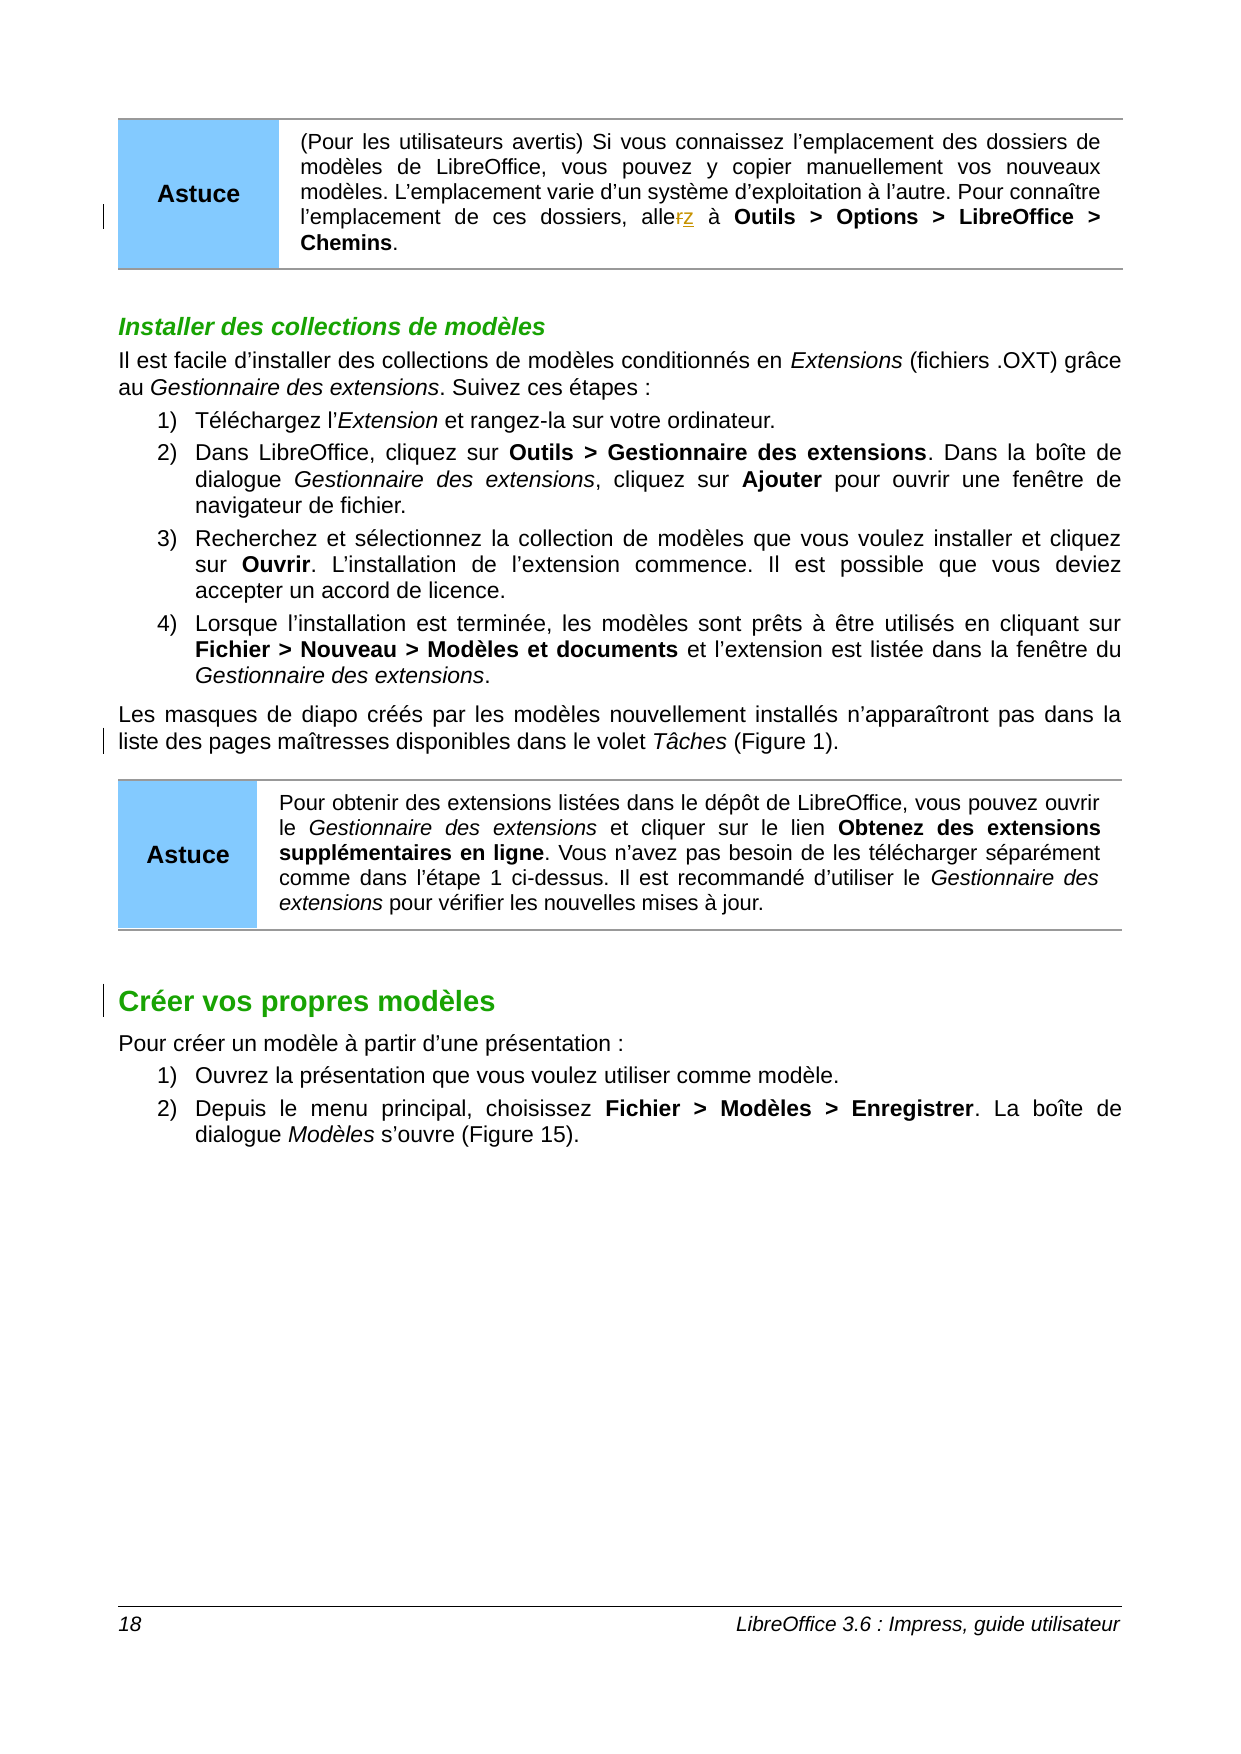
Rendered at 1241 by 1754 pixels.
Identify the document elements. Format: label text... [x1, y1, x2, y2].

list Téléchargez l’Extension et rangez-la sur votre ordinateur. [177, 407, 1122, 433]
table_header Astuce [118, 781, 257, 928]
list Pour créer un modèle à partir d’une présentation : [118, 1029, 1122, 1056]
list Depuis le menu principal, choisissez Fichier > Modèles > Enregistrer. La boîte de dialogue Modèles s’ouvre (Figure 15). [177, 1095, 1122, 1148]
text Les masques de diapo créés par les modèles nouvellement installés n’apparaîtront pas dans la liste des pages maîtresses disponibles dans le volet Tâches (Figure 1). [118, 701, 1122, 754]
list Lorsque l’installation est terminée, les modèles sont prêts à être utilisés en cliquant sur Fichier > Nouveau > Modèles et documents et l’extension est listée dans la fenêtre du Gestionnaire des extensions. [177, 610, 1122, 689]
subtitle Créer vos propres modèles [118, 984, 1122, 1017]
list Dans LibreOffice, cliquez sur Outils > Gestionnaire des extensions. Dans la boîte de dialogue Gestionnaire des extensions, cliquez sur Ajouter pour ouvrir une fenêtre de navigateur de fichier. [177, 439, 1122, 518]
table_header Pour obtenir des extensions listées dans le dépôt de LibreOffice, vous pouvez ouvrir le Gestionnaire des extensions et cliquer sur le lien Obtenez des extensions supplémentaires en ligne. Vous n’avez pas besoin de les télécharger séparément comme dans l’étape 1 ci-dessus. Il est recommandé d’utiliser le Gestionnaire des extensions pour vérifier les nouvelles mises à jour. [258, 781, 1122, 928]
subtitle Installer des collections de modèles [118, 312, 1122, 341]
table_header (Pour les utilisateurs avertis) Si vous connaissez l’emplacement des dossiers de modèles de LibreOffice, vous pouvez y copier manuellement vos nouveaux modèles. L’emplacement varie d’un système d’exploitation à l’autre. Pour connaître l’emplacement de ces dossiers, allez à Outils > Options > LibreOffice > Chemins. [279, 120, 1122, 268]
list Il est facile d’installer des collections de modèles conditionnés en Extensions (fichiers .OXT) grâce au Gestionnaire des extensions. Suivez ces étapes : [118, 347, 1122, 400]
table_header Astuce [118, 120, 279, 268]
list Recherchez et sélectionnez la collection de modèles que vous voulez installer et cliquez sur Ouvrir. L’installation de l’extension commence. Il est possible que vous deviez accepter un accord de licence. [177, 524, 1122, 603]
list Ouvrez la présentation que vous voulez utiliser comme modèle. [177, 1062, 1122, 1089]
